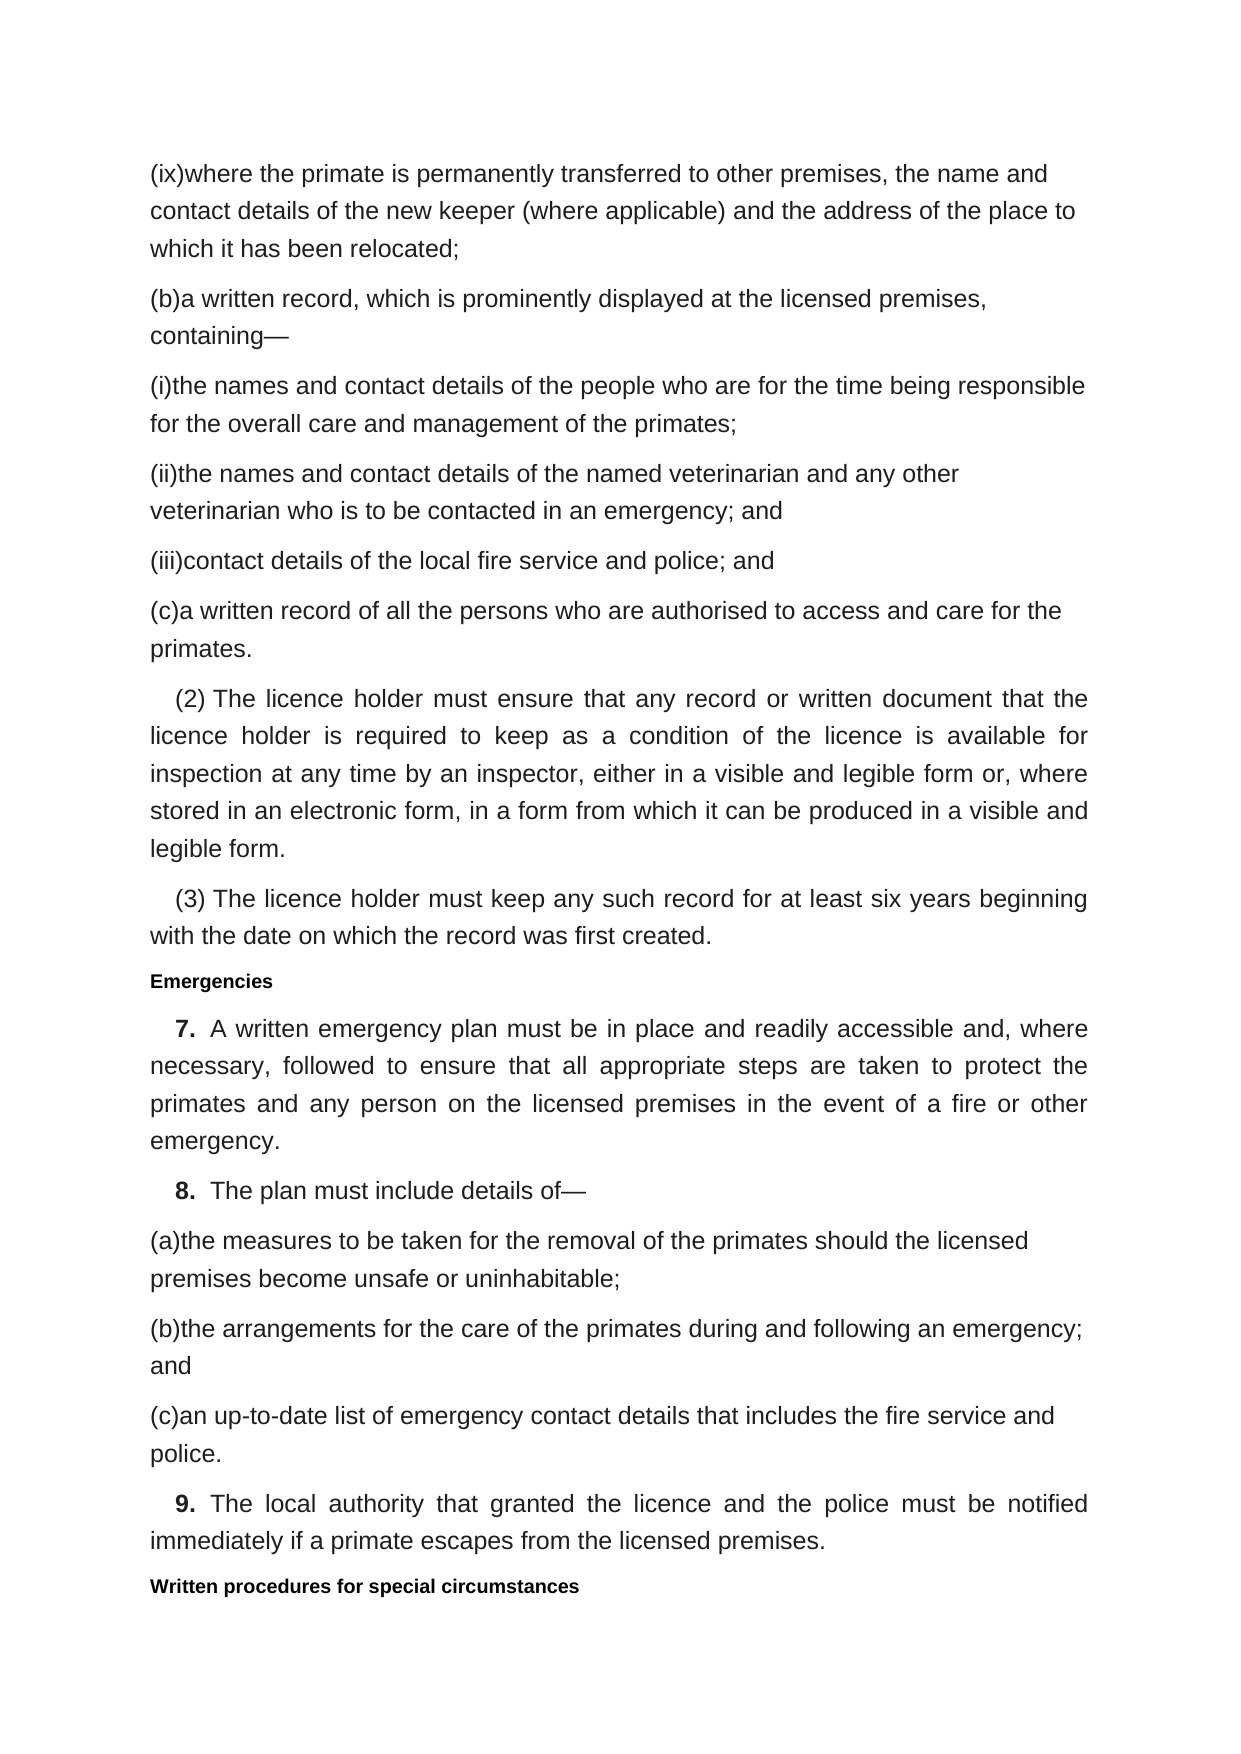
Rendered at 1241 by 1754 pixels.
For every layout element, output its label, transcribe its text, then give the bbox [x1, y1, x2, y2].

text (iii)contact details of the local fire service and police; and [150, 537, 1090, 575]
text (i)the names and contact details of the people who are for the time being responsible for the overall care and management of the primates; [150, 362, 1090, 437]
text (2) The licence holder must ensure that any record or written document that the licence holder is required to keep as a condition of the licence is available for inspection at any time by an inspector, either in a visible and legible form or, where stored in an electronic form, in a form from which it can be produced in a visible and legible form. [150, 675, 1090, 862]
text (ix)where the primate is permanently transferred to other premises, the name and contact details of the new keeper (where applicable) and the address of the place to which it has been relocated; [150, 150, 1090, 262]
subtitle Written procedures for special circumstances [150, 1567, 1090, 1597]
text 7. A written emergency plan must be in place and readily accessible and, where necessary, followed to ensure that all appropriate steps are taken to protect the primates and any person on the licensed premises in the event of a fire or other emergency. [150, 1005, 1090, 1155]
text (3) The licence holder must keep any such record for at least six years beginning with the date on which the record was first created. [150, 875, 1090, 950]
text (b)a written record, which is prominently displayed at the licensed premises, containing— [150, 275, 1090, 350]
text 9. The local authority that granted the licence and the police must be notified immediately if a primate escapes from the licensed premises. [150, 1480, 1090, 1555]
text (c)an up-to-date list of emergency contact details that includes the fire service and police. [150, 1392, 1090, 1467]
text (a)the measures to be taken for the removal of the primates should the licensed premises become unsafe or uninhabitable; [150, 1217, 1090, 1292]
text (b)the arrangements for the care of the primates during and following an emergency; and [150, 1305, 1090, 1380]
subtitle Emergencies [150, 962, 1090, 992]
text 8. The plan must include details of— [150, 1167, 1090, 1205]
text (c)a written record of all the persons who are authorised to access and care for the primates. [150, 587, 1090, 662]
text (ii)the names and contact details of the named veterinarian and any other veterinarian who is to be contacted in an emergency; and [150, 450, 1090, 525]
